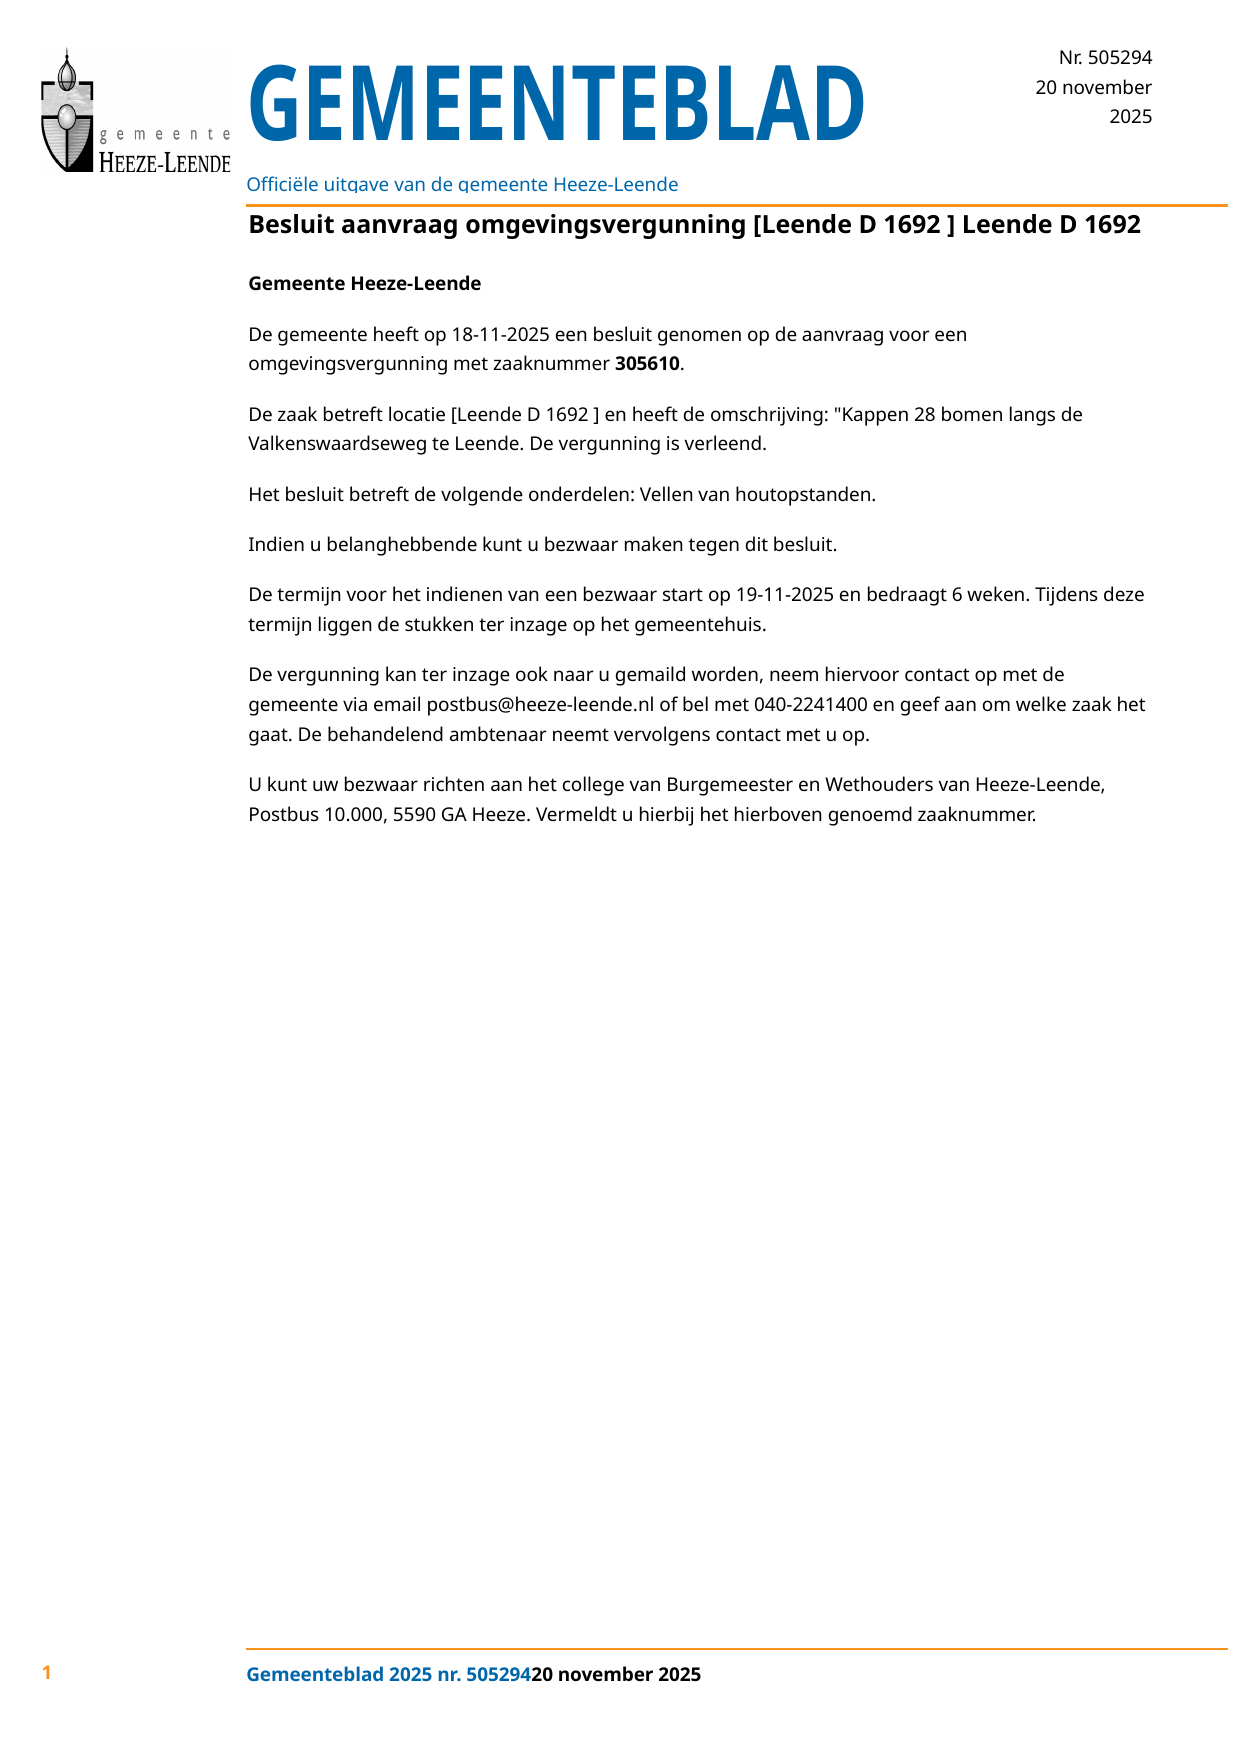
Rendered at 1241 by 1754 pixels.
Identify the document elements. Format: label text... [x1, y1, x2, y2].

text De vergunning kan ter inzage ook naar u gemaild worden, neem hiervoor contact op met de gemeente via email postbus@heeze-leende.nl of bel met 040-2241400 en geef aan om welke zaak het gaat. De behandelend ambtenaar neemt vervolgens contact met u op. [248, 662, 1152, 746]
text Indien u belanghebbende kunt u bezwaar maken tegen dit besluit. [248, 531, 1152, 557]
text De gemeente heeft op 18-11-2025 een besluit genomen op de aanvraag voor een omgevingsvergunning met zaaknummer 305610. [248, 321, 1152, 376]
text U kunt uw bezwaar richten aan het college van Burgemeester en Wethouders van Heeze-Leende, Postbus 10.000, 5590 GA Heeze. Vermeldt u hierbij het hierboven genoemd zaaknummer. [248, 771, 1152, 826]
text Gemeente Heeze-Leende [248, 270, 1152, 296]
text De termijn voor het indienen van een bezwaar start op 19-11-2025 en bedraagt 6 weken. Tijdens deze termijn liggen de stukken ter inzage op het gemeentehuis. [248, 582, 1152, 637]
text De zaak betreft locatie [Leende D 1692 ] en heeft de omschrijving: "Kappen 28 bomen langs de Valkenswaardseweg te Leende. De vergunning is verleend. [248, 401, 1152, 456]
text Het besluit betreft de volgende onderdelen: Vellen van houtopstanden. [248, 481, 1152, 506]
text Besluit aanvraag omgevingsvergunning [Leende D 1692 ] Leende D 1692 [248, 207, 1152, 241]
picture [41, 47, 231, 172]
